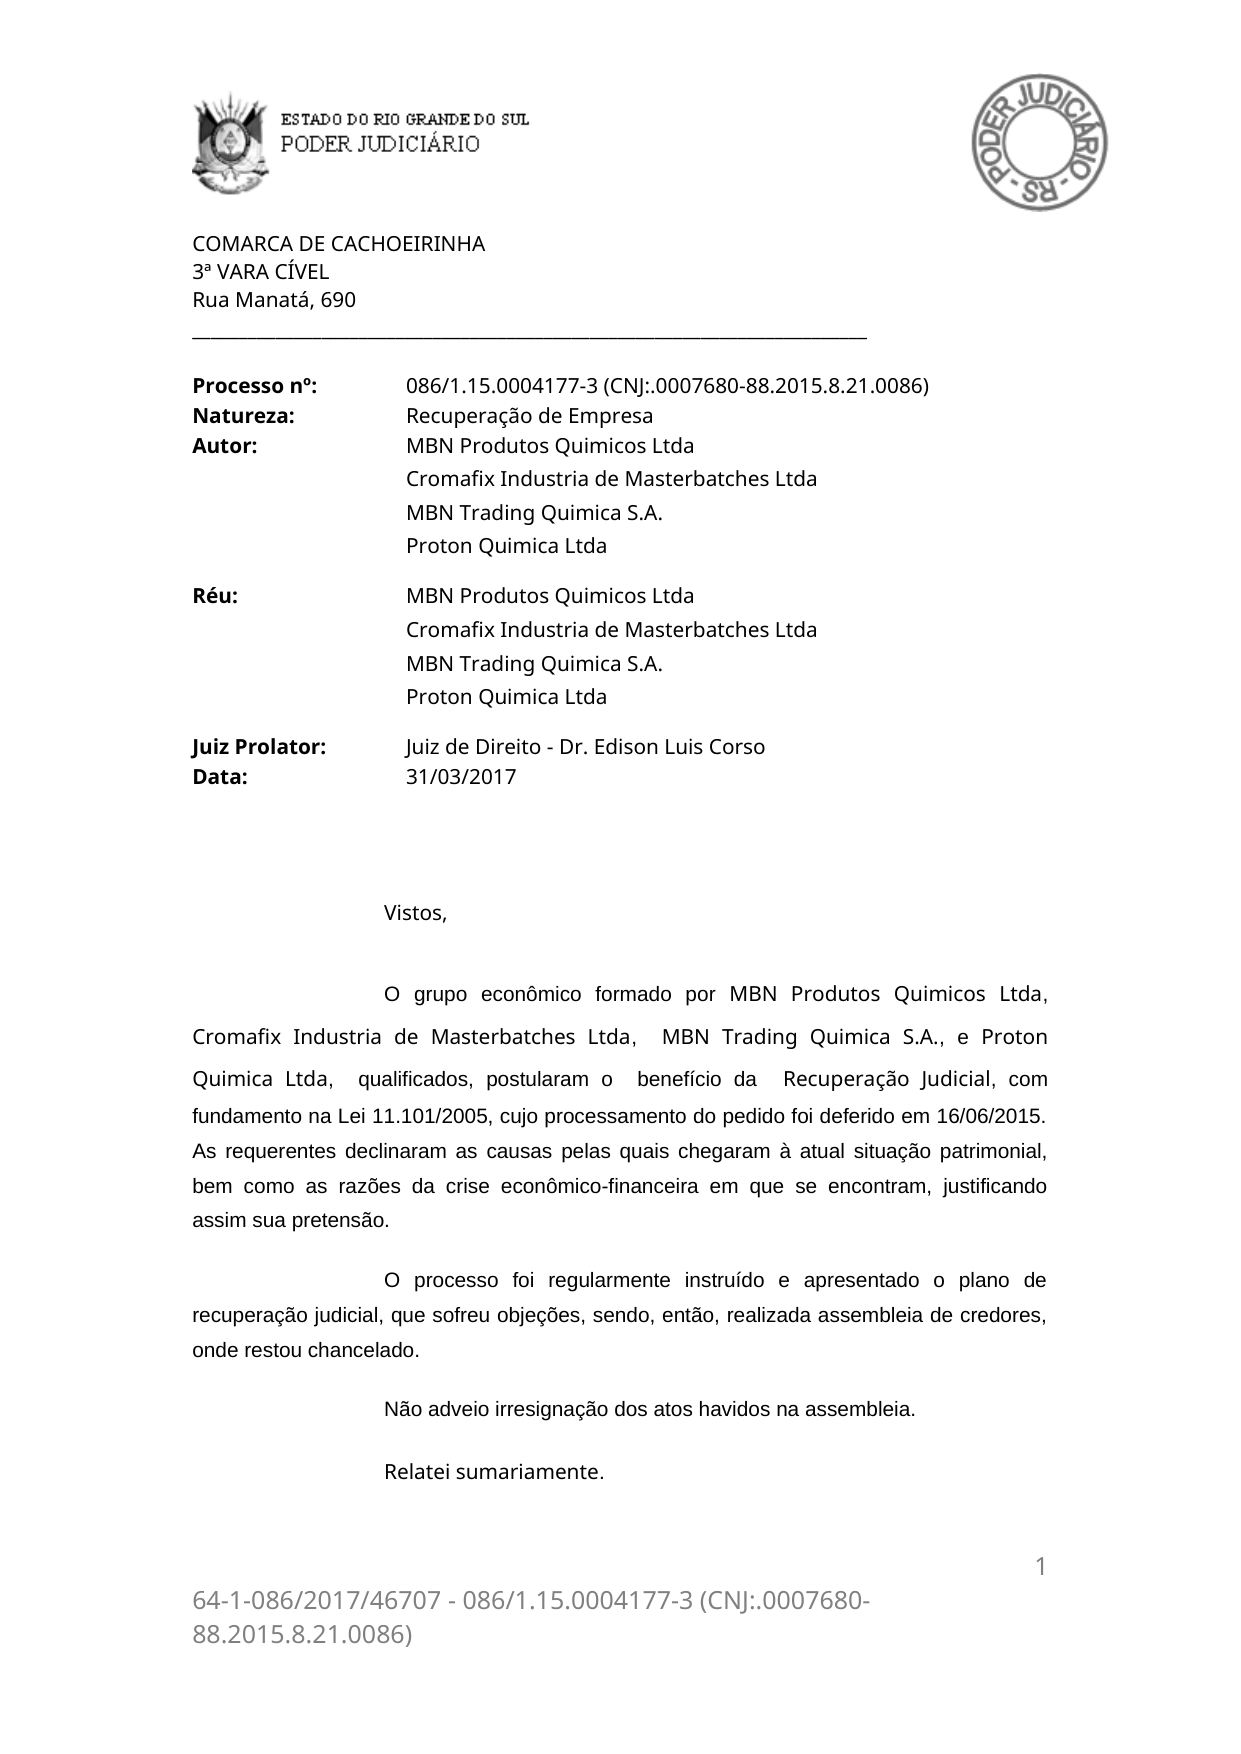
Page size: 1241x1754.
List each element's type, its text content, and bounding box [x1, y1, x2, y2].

text 3ª Vara Cível [192, 257, 1048, 285]
table_cell MBN Produtos Quimicos Ltda Cromafix Industria de Masterbatches Ltda MBN Trading Quimica S.A. Proton Quimica Ltda [399, 430, 1048, 581]
text Relatei sumariamente. [192, 1457, 1048, 1486]
table_header Processo nº: [185, 371, 398, 400]
text O processo foi regularmente instruído e apresentado o plano de recuperação judicial, que sofreu objeções, sendo, então, realizada assembleia de credores, onde restou chancelado. [192, 1268, 1048, 1361]
text Não adveio irresignação dos atos havidos na assembleia. [192, 1398, 1048, 1421]
text O grupo econômico formado por MBN Produtos Quimicos Ltda, Cromafix Industria de Masterbatches Ltda, MBN Trading Quimica S.A., e Proton Quimica Ltda, qualificados, postularam o benefício da Recuperação Judicial, com fundamento na Lei 11.101/2005, cujo processamento do pedido foi deferido em 16/06/2015. As requerentes declinaram as causas pelas quais chegaram à atual situação patrimonial, bem como as razões da crise econômico-financeira em que se encontram, justificando assim sua pretensão. [192, 979, 1048, 1232]
table_cell Natureza: [185, 400, 398, 430]
text _________________________________________________________________________ [192, 314, 1048, 342]
picture [192, 73, 1109, 212]
table_cell Autor: [185, 430, 398, 581]
table_cell Juiz de Direito - Dr. Edison Luis Corso [399, 732, 1048, 761]
text Vistos, [192, 898, 1048, 927]
table_cell Juiz Prolator: [185, 732, 398, 761]
table_cell Recuperação de Empresa [399, 400, 1048, 430]
table_cell Réu: [185, 581, 398, 732]
table_cell 31/03/2017 [399, 761, 1048, 791]
text Rua Manatá, 690 [192, 285, 1048, 314]
text Comarca de Cachoeirinha [192, 232, 1048, 257]
table_cell Data: [185, 761, 398, 791]
table_header 086/1.15.0004177-3 (CNJ:.0007680-88.2015.8.21.0086) [399, 371, 1048, 400]
table_cell MBN Produtos Quimicos Ltda Cromafix Industria de Masterbatches Ltda MBN Trading Quimica S.A. Proton Quimica Ltda [399, 581, 1048, 732]
